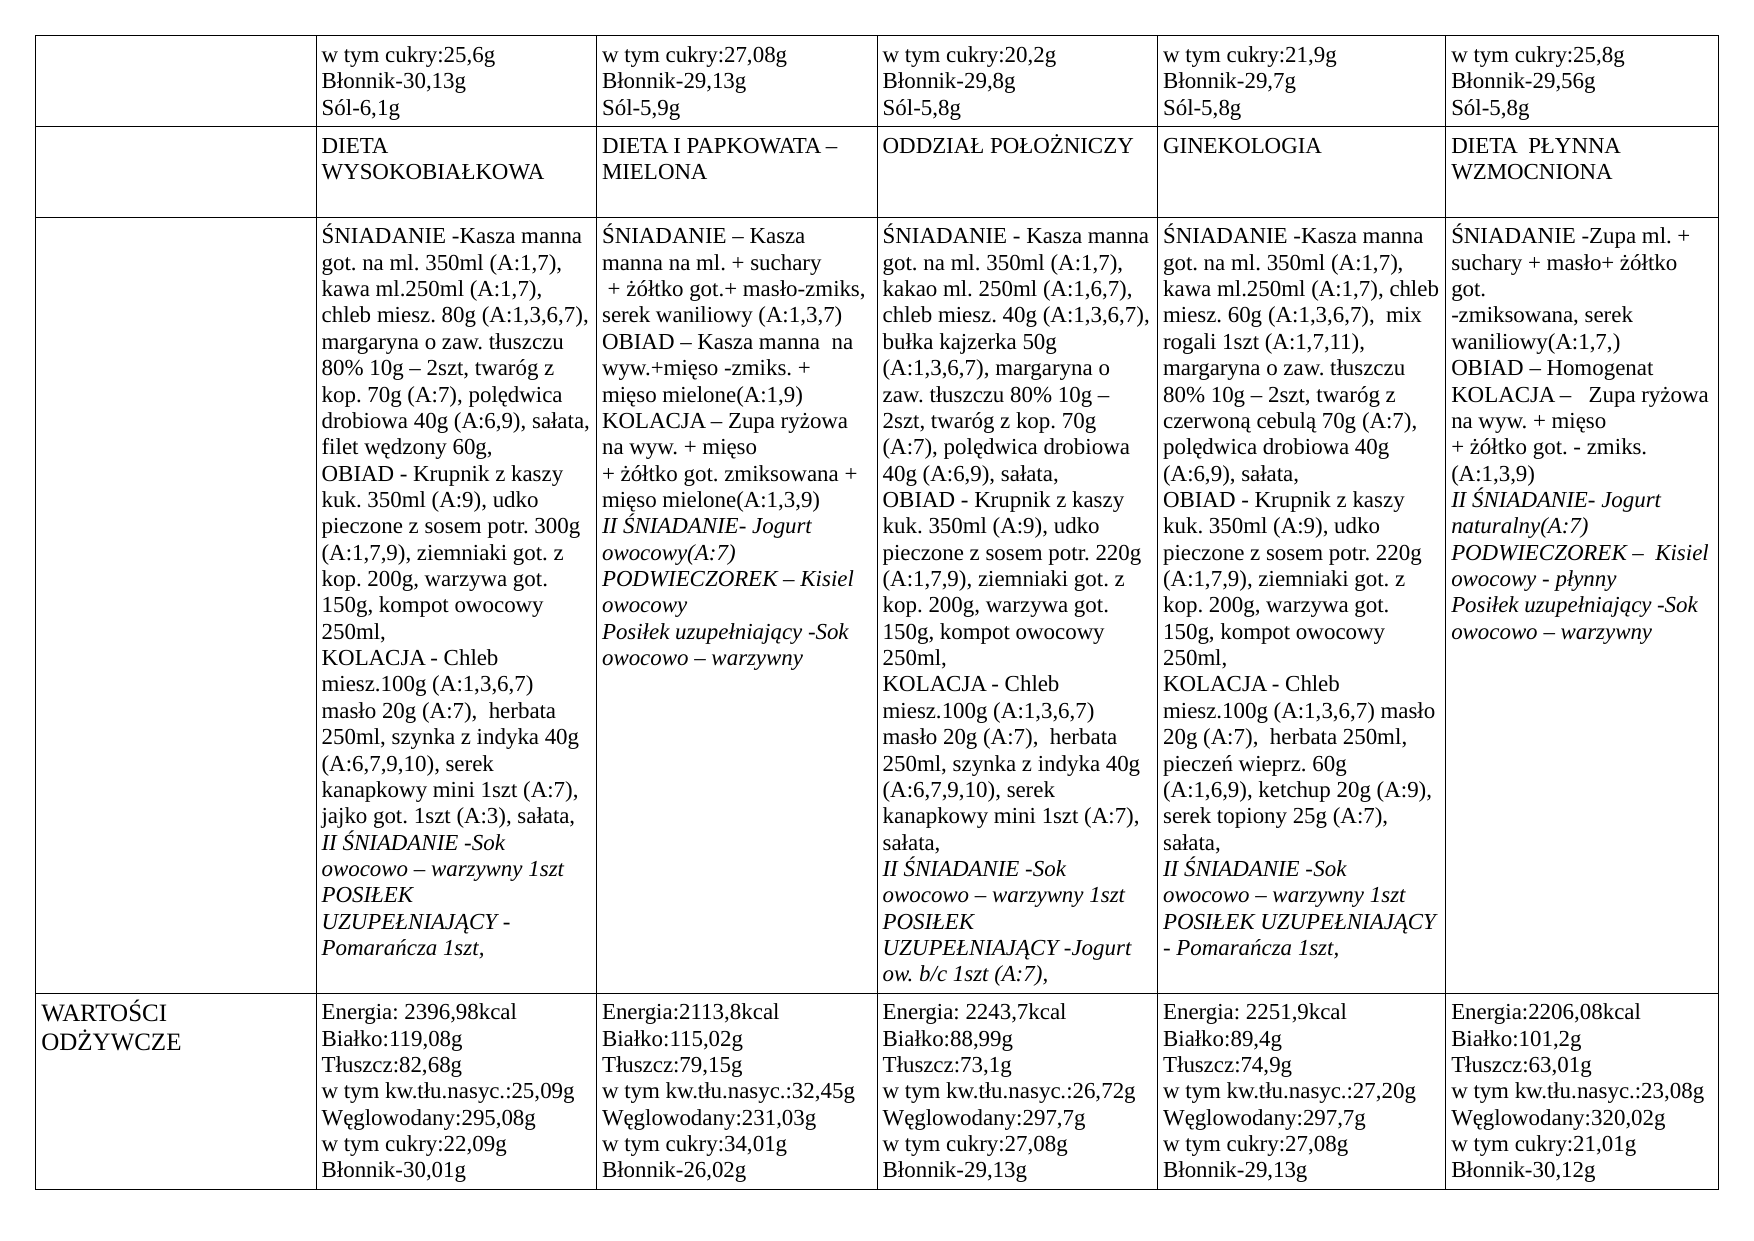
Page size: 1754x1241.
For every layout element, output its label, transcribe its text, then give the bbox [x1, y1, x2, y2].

table_cell ŚNIADANIE -Zupa ml. + suchary + masło+ żółtko got. -zmiksowana, serek waniliowy(A:1,7,) OBIAD – Homogenat KOLACJA – Zupa ryżowa na wyw. + mięso + żółtko got. - zmiks. (A:1,3,9) II ŚNIADANIE- Jogurt naturalny(A:7) PODWIECZOREK – Kisiel owocowy - płynny Posiłek uzupełniający -Sok owocowo – warzywny [1446, 218, 1718, 992]
table_cell WARTOŚCI ODŻYWCZE [36, 994, 316, 1188]
table_cell Energia: 2243,7kcal Białko:88,99g Tłuszcz:73,1g w tym kw.tłu.nasyc.:26,72g Węglowodany:297,7g w tym cukry:27,08g Błonnik-29,13g [878, 994, 1157, 1188]
table_cell Energia:2206,08kcal Białko:101,2g Tłuszcz:63,01g w tym kw.tłu.nasyc.:23,08g Węglowodany:320,02g w tym cukry:21,01g Błonnik-30,12g [1446, 994, 1718, 1188]
table_cell ODDZIAŁ POŁOŻNICZY [878, 127, 1157, 217]
table_cell DIETA PŁYNNA WZMOCNIONA [1446, 127, 1718, 217]
table_cell ŚNIADANIE – Kasza manna na ml. + suchary + żółtko got.+ masło-zmiks, serek waniliowy (A:1,3,7) OBIAD – Kasza manna na wyw.+mięso -zmiks. + mięso mielone(A:1,9) KOLACJA – Zupa ryżowa na wyw. + mięso + żółtko got. zmiksowana + mięso mielone(A:1,3,9) II ŚNIADANIE- Jogurt owocowy(A:7) PODWIECZOREK – Kisiel owocowy Posiłek uzupełniający -Sok owocowo – warzywny [597, 218, 877, 992]
table_cell [36, 36, 316, 126]
table_cell w tym cukry:25,6g Błonnik-30,13g Sól-6,1g [317, 36, 596, 126]
table_cell [36, 218, 316, 992]
table_cell Energia: 2396,98kcal Białko:119,08g Tłuszcz:82,68g w tym kw.tłu.nasyc.:25,09g Węglowodany:295,08g w tym cukry:22,09g Błonnik-30,01g [317, 994, 596, 1188]
table_cell w tym cukry:20,2g Błonnik-29,8g Sól-5,8g [878, 36, 1157, 126]
table_cell w tym cukry:27,08g Błonnik-29,13g Sól-5,9g [597, 36, 877, 126]
table_cell w tym cukry:21,9g Błonnik-29,7g Sól-5,8g [1158, 36, 1445, 126]
table_cell GINEKOLOGIA [1158, 127, 1445, 217]
table_cell DIETA WYSOKOBIAŁKOWA [317, 127, 596, 217]
table_cell [36, 127, 316, 217]
table_cell ŚNIADANIE -Kasza manna got. na ml. 350ml (A:1,7), kawa ml.250ml (A:1,7), chleb miesz. 80g (A:1,3,6,7), margaryna o zaw. tłuszczu 80% 10g – 2szt, twaróg z kop. 70g (A:7), polędwica drobiowa 40g (A:6,9), sałata, filet wędzony 60g, OBIAD - Krupnik z kaszy kuk. 350ml (A:9), udko pieczone z sosem potr. 300g (A:1,7,9), ziemniaki got. z kop. 200g, warzywa got. 150g, kompot owocowy 250ml, KOLACJA - Chleb miesz.100g (A:1,3,6,7) masło 20g (A:7), herbata 250ml, szynka z indyka 40g (A:6,7,9,10), serek kanapkowy mini 1szt (A:7), jajko got. 1szt (A:3), sałata, II ŚNIADANIE -Sok owocowo – warzywny 1szt POSIŁEK UZUPEŁNIAJĄCY - Pomarańcza 1szt, [317, 218, 596, 992]
table_cell ŚNIADANIE - Kasza manna got. na ml. 350ml (A:1,7), kakao ml. 250ml (A:1,6,7), chleb miesz. 40g (A:1,3,6,7), bułka kajzerka 50g (A:1,3,6,7), margaryna o zaw. tłuszczu 80% 10g – 2szt, twaróg z kop. 70g (A:7), polędwica drobiowa 40g (A:6,9), sałata, OBIAD - Krupnik z kaszy kuk. 350ml (A:9), udko pieczone z sosem potr. 220g (A:1,7,9), ziemniaki got. z kop. 200g, warzywa got. 150g, kompot owocowy 250ml, KOLACJA - Chleb miesz.100g (A:1,3,6,7) masło 20g (A:7), herbata 250ml, szynka z indyka 40g (A:6,7,9,10), serek kanapkowy mini 1szt (A:7), sałata, II ŚNIADANIE -Sok owocowo – warzywny 1szt POSIŁEK UZUPEŁNIAJĄCY -Jogurt ow. b/c 1szt (A:7), [878, 218, 1157, 992]
table_cell Energia:2113,8kcal Białko:115,02g Tłuszcz:79,15g w tym kw.tłu.nasyc.:32,45g Węglowodany:231,03g w tym cukry:34,01g Błonnik-26,02g [597, 994, 877, 1188]
table_cell DIETA I PAPKOWATA – MIELONA [597, 127, 877, 217]
table_cell Energia: 2251,9kcal Białko:89,4g Tłuszcz:74,9g w tym kw.tłu.nasyc.:27,20g Węglowodany:297,7g w tym cukry:27,08g Błonnik-29,13g [1158, 994, 1445, 1188]
table_cell ŚNIADANIE -Kasza manna got. na ml. 350ml (A:1,7), kawa ml.250ml (A:1,7), chleb miesz. 60g (A:1,3,6,7), mix rogali 1szt (A:1,7,11), margaryna o zaw. tłuszczu 80% 10g – 2szt, twaróg z czerwoną cebulą 70g (A:7), polędwica drobiowa 40g (A:6,9), sałata, OBIAD - Krupnik z kaszy kuk. 350ml (A:9), udko pieczone z sosem potr. 220g (A:1,7,9), ziemniaki got. z kop. 200g, warzywa got. 150g, kompot owocowy 250ml, KOLACJA - Chleb miesz.100g (A:1,3,6,7) masło 20g (A:7), herbata 250ml, pieczeń wieprz. 60g (A:1,6,9), ketchup 20g (A:9), serek topiony 25g (A:7), sałata, II ŚNIADANIE -Sok owocowo – warzywny 1szt POSIŁEK UZUPEŁNIAJĄCY - Pomarańcza 1szt, [1158, 218, 1445, 992]
table_cell w tym cukry:25,8g Błonnik-29,56g Sól-5,8g [1446, 36, 1718, 126]
